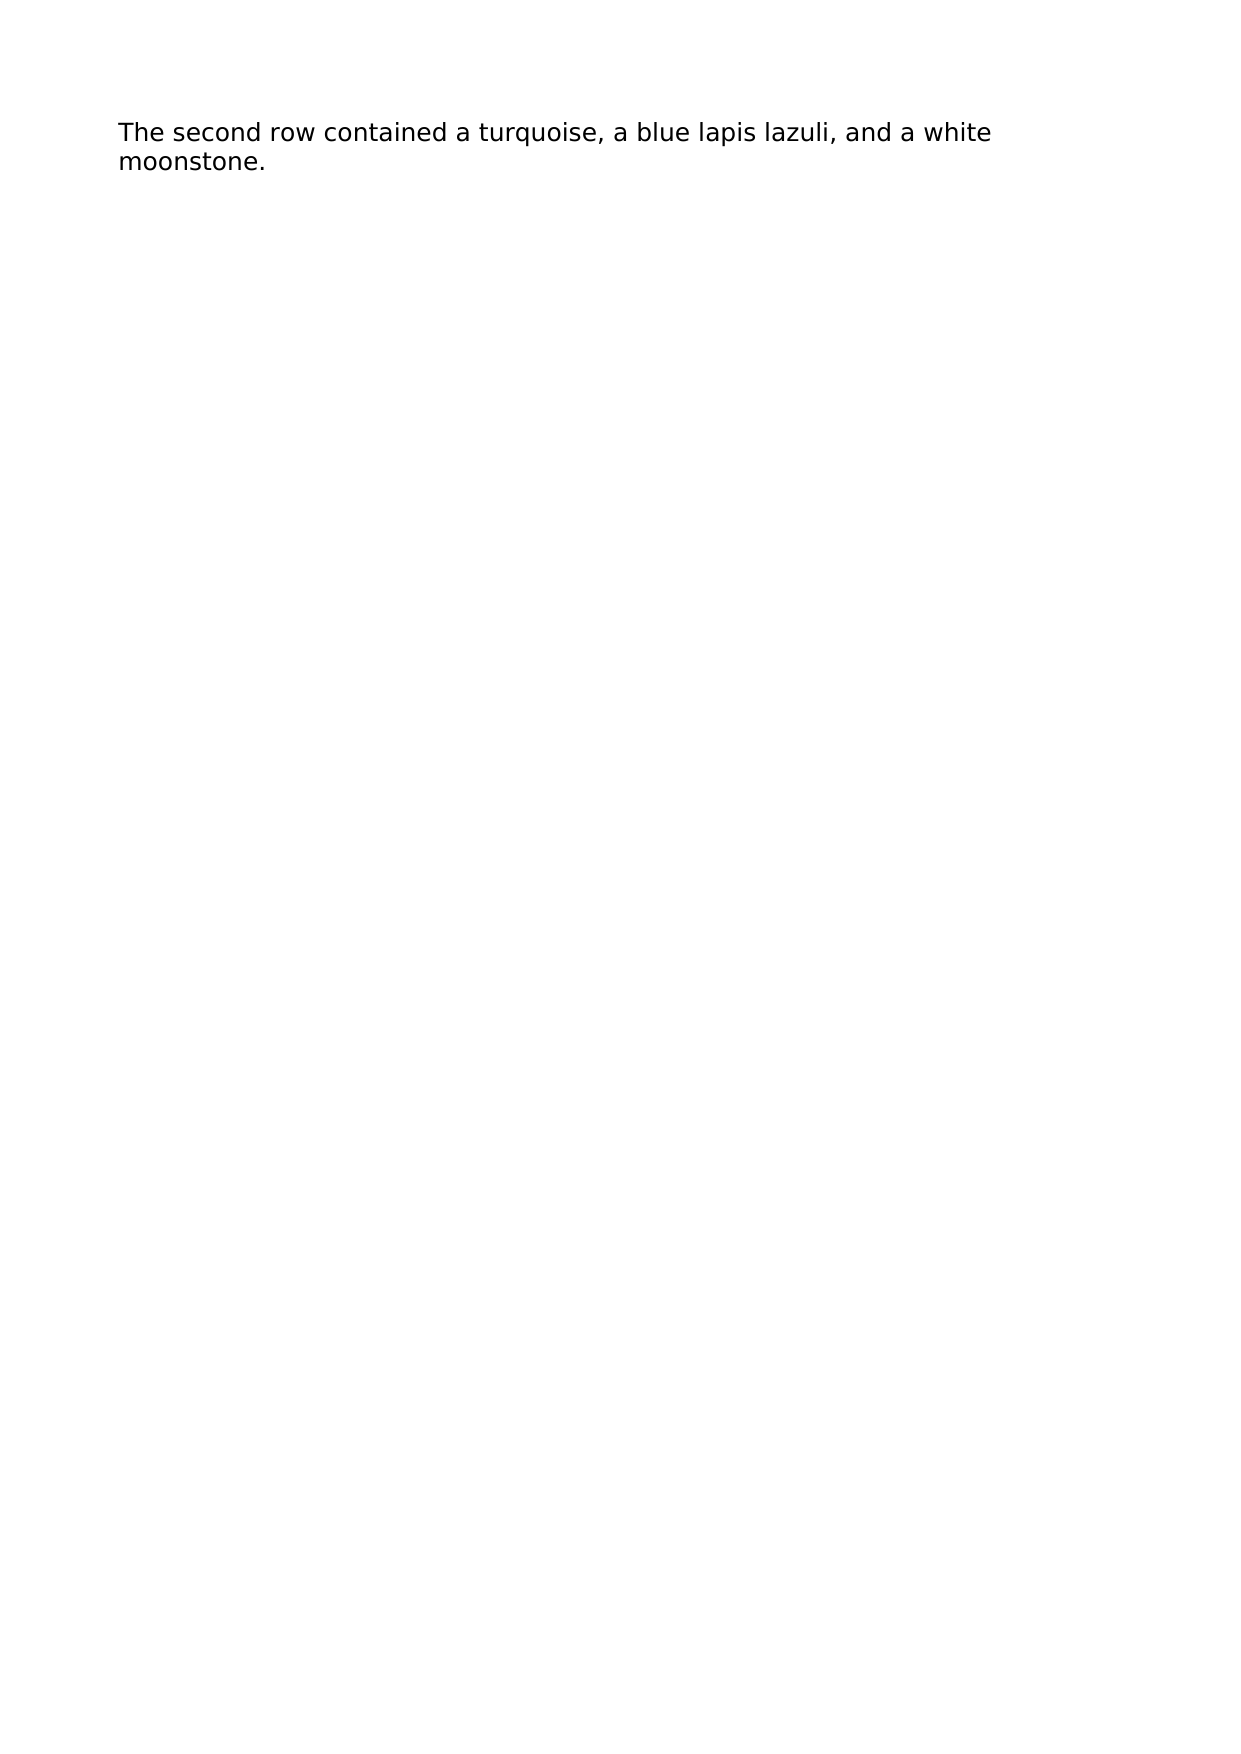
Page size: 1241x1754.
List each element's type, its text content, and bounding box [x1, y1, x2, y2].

text The second row contained a turquoise, a blue lapis lazuli, and a white moonstone. [118, 118, 1122, 176]
